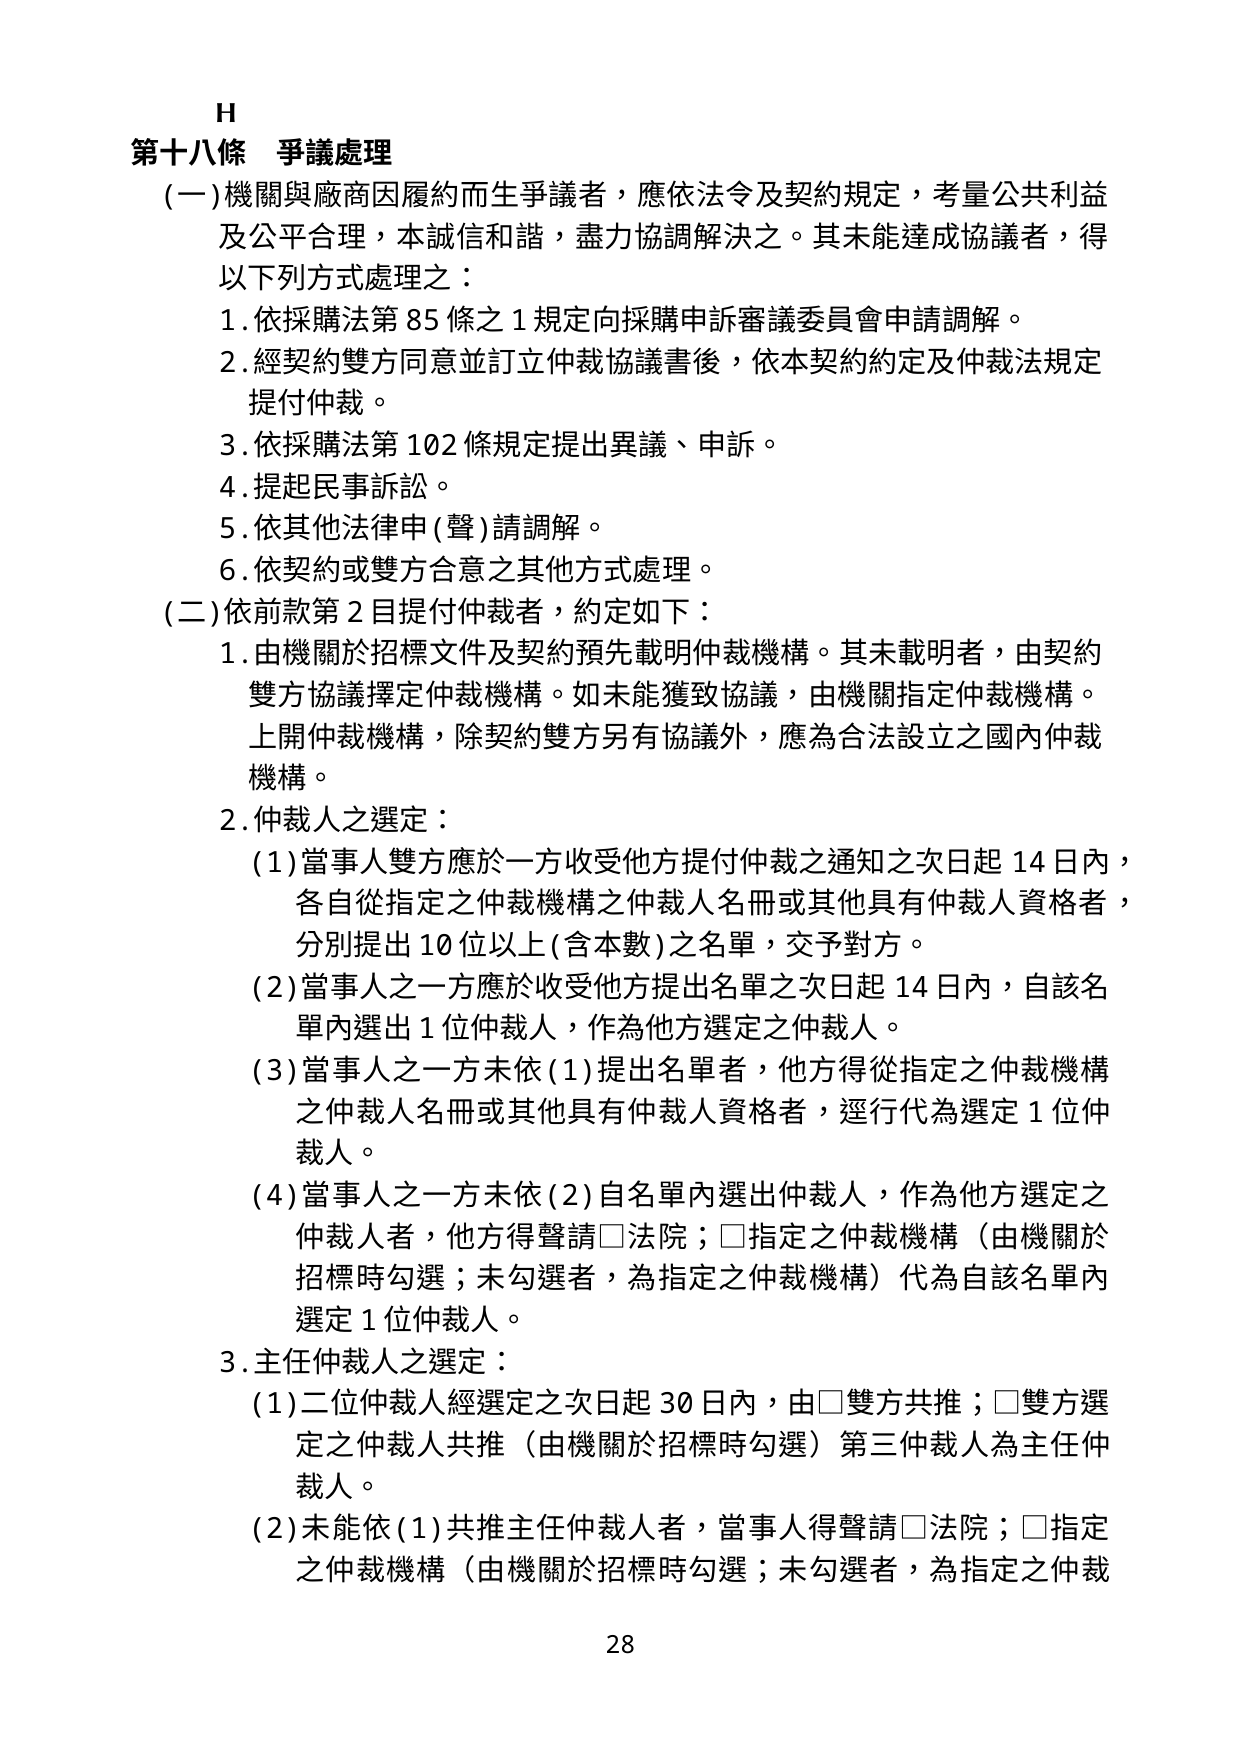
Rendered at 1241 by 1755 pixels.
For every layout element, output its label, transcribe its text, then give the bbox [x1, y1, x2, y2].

text 5.依其他法律申(聲)請調解。 [218, 505, 1104, 547]
text (一)機關與廠商因履約而生爭議者，應依法令及契約規定，考量公共利益及公平合理，本誠信和諧，盡力協調解決之。其未能達成協議者，得以下列方式處理之： [159, 172, 1110, 297]
text (3)當事人之一方未依(1)提出名單者，他方得從指定之仲裁機構之仲裁人名冊或其他具有仲裁人資格者，逕行代為選定1位仲裁人。 [248, 1047, 1110, 1172]
text 2.仲裁人之選定： [218, 797, 1104, 839]
text 第十八條 爭議處理 [130, 130, 1110, 172]
text (4)當事人之一方未依(2)自名單內選出仲裁人，作為他方選定之仲裁人者，他方得聲請□法院；□指定之仲裁機構（由機關於招標時勾選；未勾選者，為指定之仲裁機構）代為自該名單內選定1位仲裁人。 [248, 1172, 1110, 1339]
text (2)當事人之一方應於收受他方提出名單之次日起14日內，自該名單內選出1位仲裁人，作為他方選定之仲裁人。 [248, 964, 1110, 1047]
text 6.依契約或雙方合意之其他方式處理。 [218, 547, 1104, 589]
text 3.主任仲裁人之選定： [218, 1339, 1104, 1380]
text 4.提起民事訴訟。 [218, 464, 1104, 505]
text (二)依前款第2目提付仲裁者，約定如下： [159, 589, 1110, 630]
text (1)當事人雙方應於一方收受他方提付仲裁之通知之次日起14日內，各自從指定之仲裁機構之仲裁人名冊或其他具有仲裁人資格者，分別提出10位以上(含本數)之名單，交予對方。 [248, 839, 1110, 964]
text 1.依採購法第85條之1規定向採購申訴審議委員會申請調解。 [218, 297, 1104, 339]
text (1)二位仲裁人經選定之次日起30日內，由□雙方共推；□雙方選定之仲裁人共推（由機關於招標時勾選）第三仲裁人為主任仲裁人。 [248, 1380, 1110, 1505]
text (2)未能依(1)共推主任仲裁人者，當事人得聲請□法院；□指定之仲裁機構（由機關於招標時勾選；未勾選者，為指定之仲裁 [248, 1505, 1110, 1589]
text 3.依採購法第102條規定提出異議、申訴。 [218, 422, 1104, 464]
text  [159, 89, 1110, 130]
text 1.由機關於招標文件及契約預先載明仲裁機構。其未載明者，由契約雙方協議擇定仲裁機構。如未能獲致協議，由機關指定仲裁機構。上開仲裁機構，除契約雙方另有協議外，應為合法設立之國內仲裁機構。 [218, 630, 1104, 797]
text 2.經契約雙方同意並訂立仲裁協議書後，依本契約約定及仲裁法規定提付仲裁。 [218, 339, 1104, 422]
